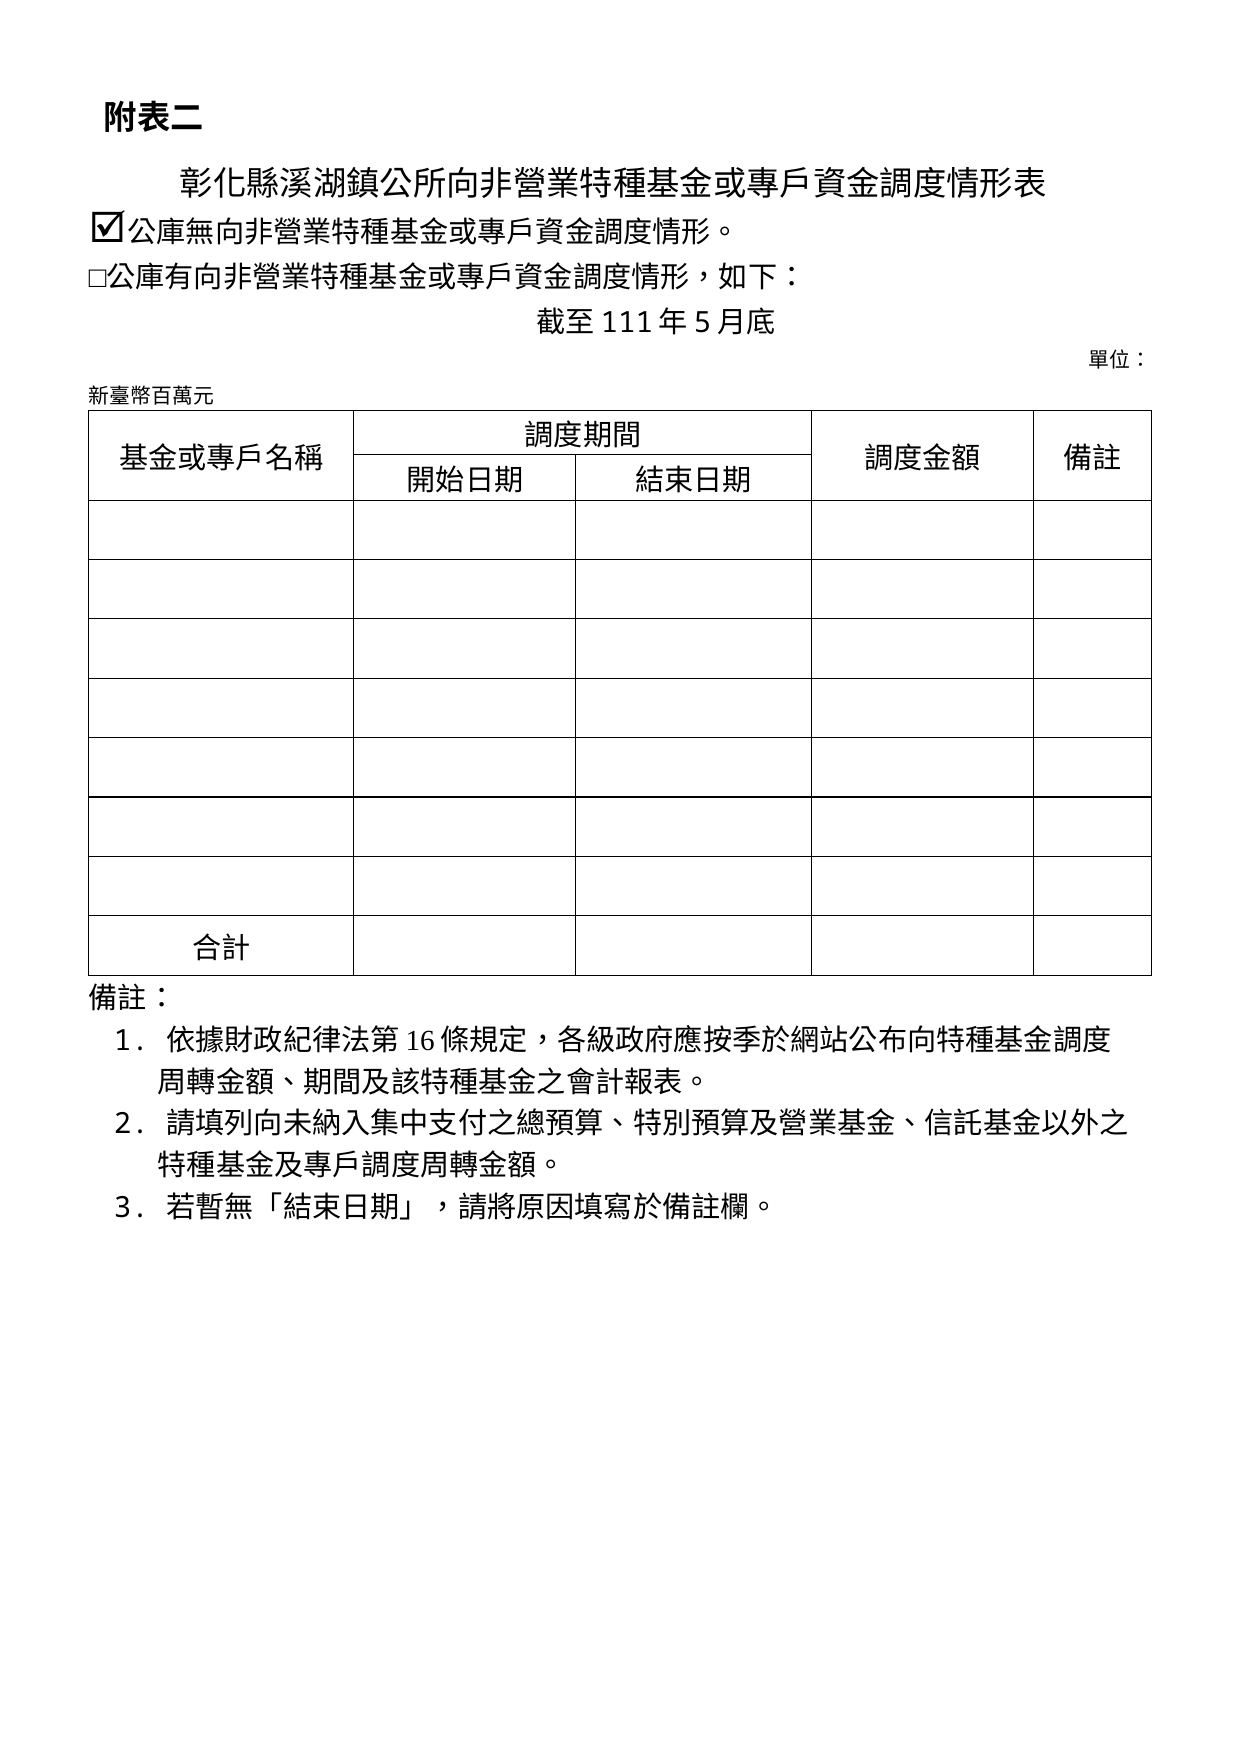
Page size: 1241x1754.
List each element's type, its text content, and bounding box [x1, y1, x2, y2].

table_cell 合計 [89, 916, 353, 974]
table_cell [812, 798, 1033, 856]
table_cell [576, 560, 811, 618]
table_cell [89, 679, 353, 737]
table_cell [1034, 679, 1151, 737]
table_cell [812, 679, 1033, 737]
table_header 備註 [1034, 411, 1151, 499]
table_cell [812, 916, 1033, 974]
table_cell [576, 738, 811, 796]
table_cell [354, 916, 575, 974]
table_cell [576, 501, 811, 559]
table_cell [89, 857, 353, 915]
text 3. 若暫無「結束日期」，請將原因填寫於備註欄。 [114, 1184, 1137, 1226]
text 彰化縣溪湖鎮公所向非營業特種基金或專戶資金調度情形表 [89, 162, 1137, 204]
text 1. 依據財政紀律法第16條規定，各級政府應按季於網站公布向特種基金調度周轉金額、期間及該特種基金之會計報表。 [114, 1017, 1137, 1101]
table_cell [1034, 560, 1151, 618]
table_cell [576, 619, 811, 678]
table_cell [1034, 619, 1151, 678]
table_cell [812, 857, 1033, 915]
table_cell 結束日期 [576, 455, 811, 499]
text □公庫有向非營業特種基金或專戶資金調度情形，如下： [89, 259, 1137, 295]
table_cell 開始日期 [354, 455, 575, 499]
text 單位：新臺幣百萬元 [89, 339, 1137, 410]
text 備註： [88, 976, 1137, 1017]
table_cell [354, 619, 575, 678]
text 公庫無向非營業特種基金或專戶資金調度情形。 [89, 214, 1137, 250]
table_cell [89, 738, 353, 796]
table_cell [354, 857, 575, 915]
table_cell [89, 560, 353, 618]
table_cell [576, 798, 811, 856]
table_cell [354, 501, 575, 559]
table_cell [812, 560, 1033, 618]
table_cell [576, 857, 811, 915]
table_cell [354, 560, 575, 618]
table_cell [1034, 857, 1151, 915]
table_cell [1034, 916, 1151, 974]
table_cell [812, 619, 1033, 678]
table_cell [89, 619, 353, 678]
table_cell [812, 738, 1033, 796]
table_cell [354, 798, 575, 856]
table_cell [1034, 738, 1151, 796]
table_cell [89, 501, 353, 559]
table_cell [812, 501, 1033, 559]
table_cell [576, 679, 811, 737]
text 2. 請填列向未納入集中支付之總預算、特別預算及營業基金、信託基金以外之特種基金及專戶調度周轉金額。 [114, 1101, 1137, 1184]
text 截至111年5月底 [89, 304, 1137, 339]
table_cell [1034, 501, 1151, 559]
table_cell [354, 679, 575, 737]
table_cell [576, 916, 811, 974]
table_cell [1034, 798, 1151, 856]
table_header 基金或專戶名稱 [89, 411, 353, 499]
table_cell [354, 738, 575, 796]
table_cell [89, 798, 353, 856]
table_header 調度金額 [812, 411, 1033, 499]
table_header 調度期間 [354, 411, 811, 454]
